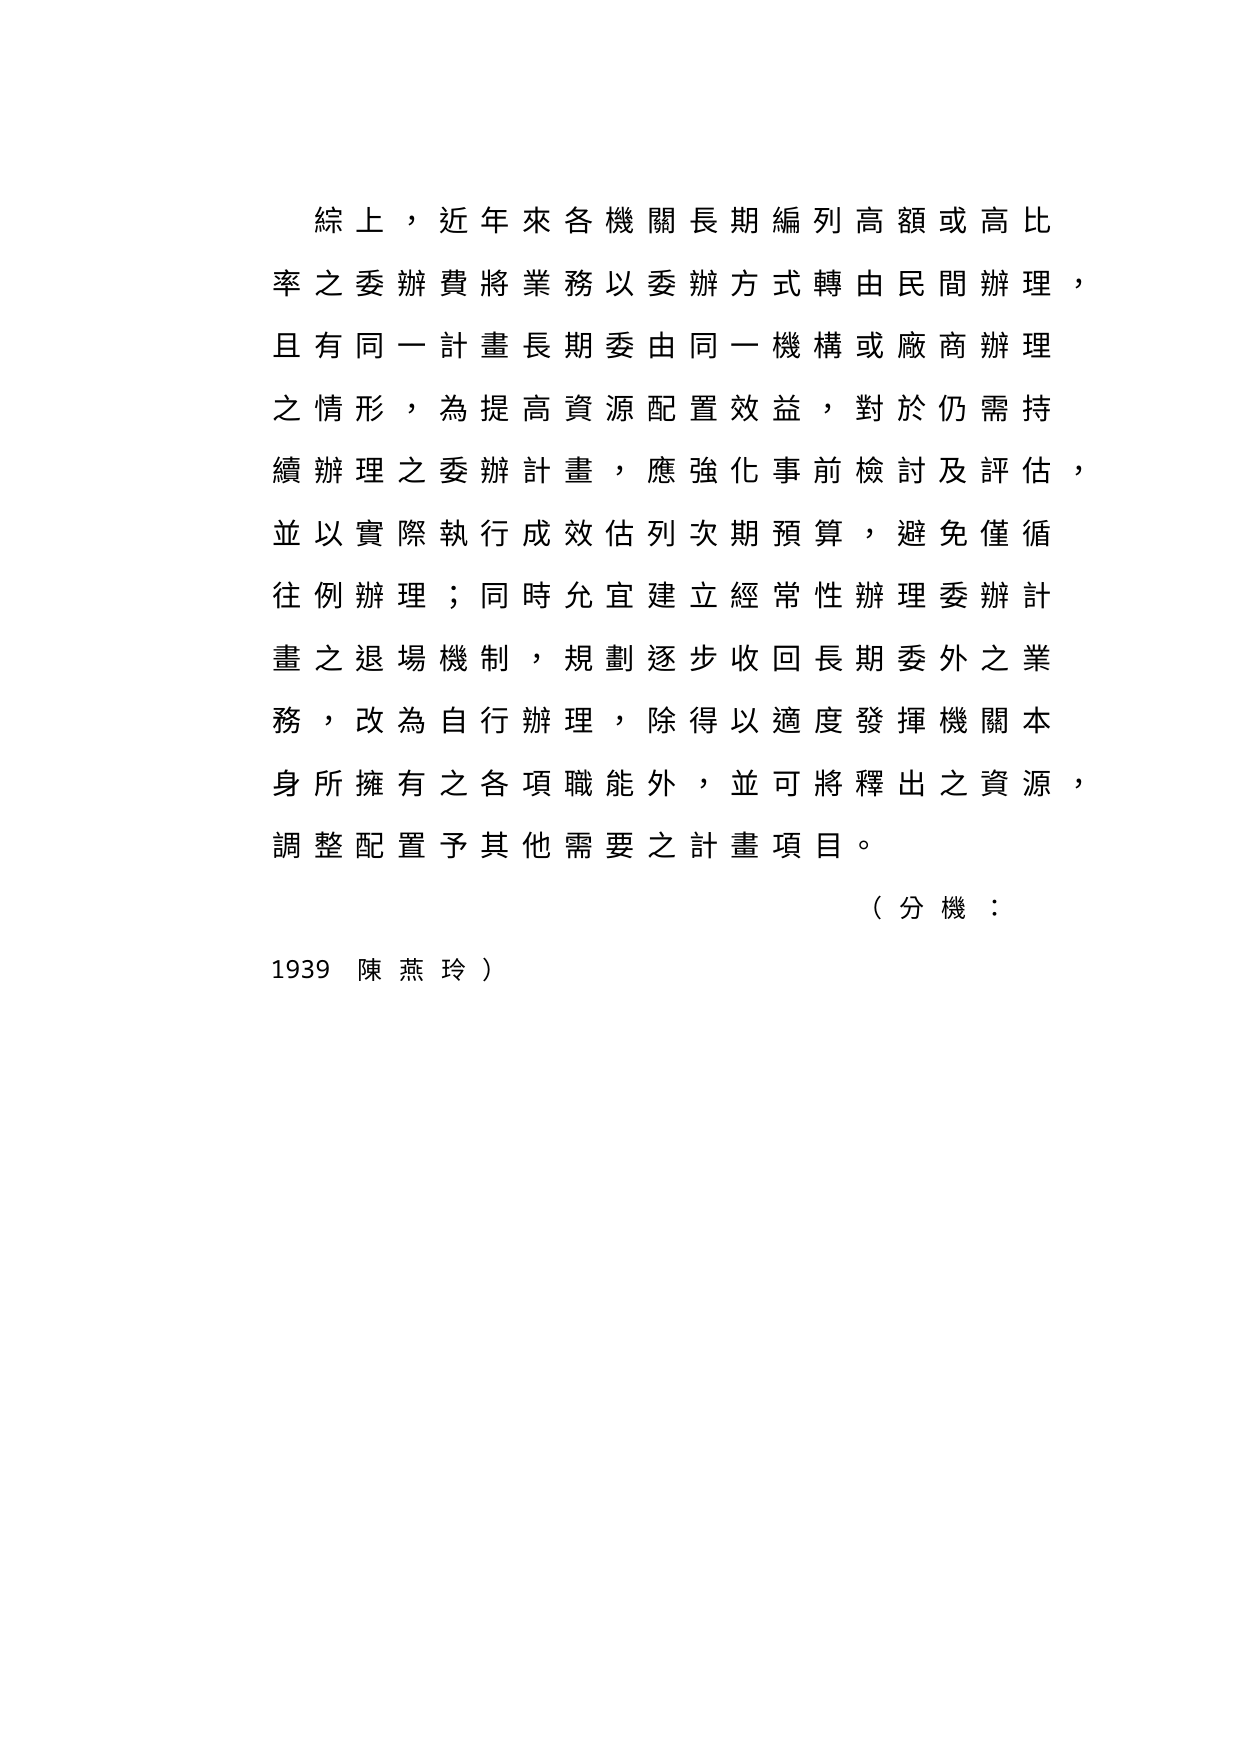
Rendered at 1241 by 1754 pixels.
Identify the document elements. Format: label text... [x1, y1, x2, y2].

text （分機：1939 陳燕玲） [242, 865, 1058, 990]
text 綜上，近年來各機關長期編列高額或高比率之委辦費將業務以委辦方式轉由民間辦理，且有同一計畫長期委由同一機構或廠商辦理之情形，為提高資源配置效益，對於仍需持續辦理之委辦計畫，應強化事前檢討及評估，並以實際執行成效估列次期預算，避免僅循往例辦理；同時允宜建立經常性辦理委辦計畫之退場機制，規劃逐步收回長期委外之業務，改為自行辦理，除得以適度發揮機關本身所擁有之各項職能外，並可將釋出之資源，調整配置予其他需要之計畫項目。 [242, 177, 1058, 865]
